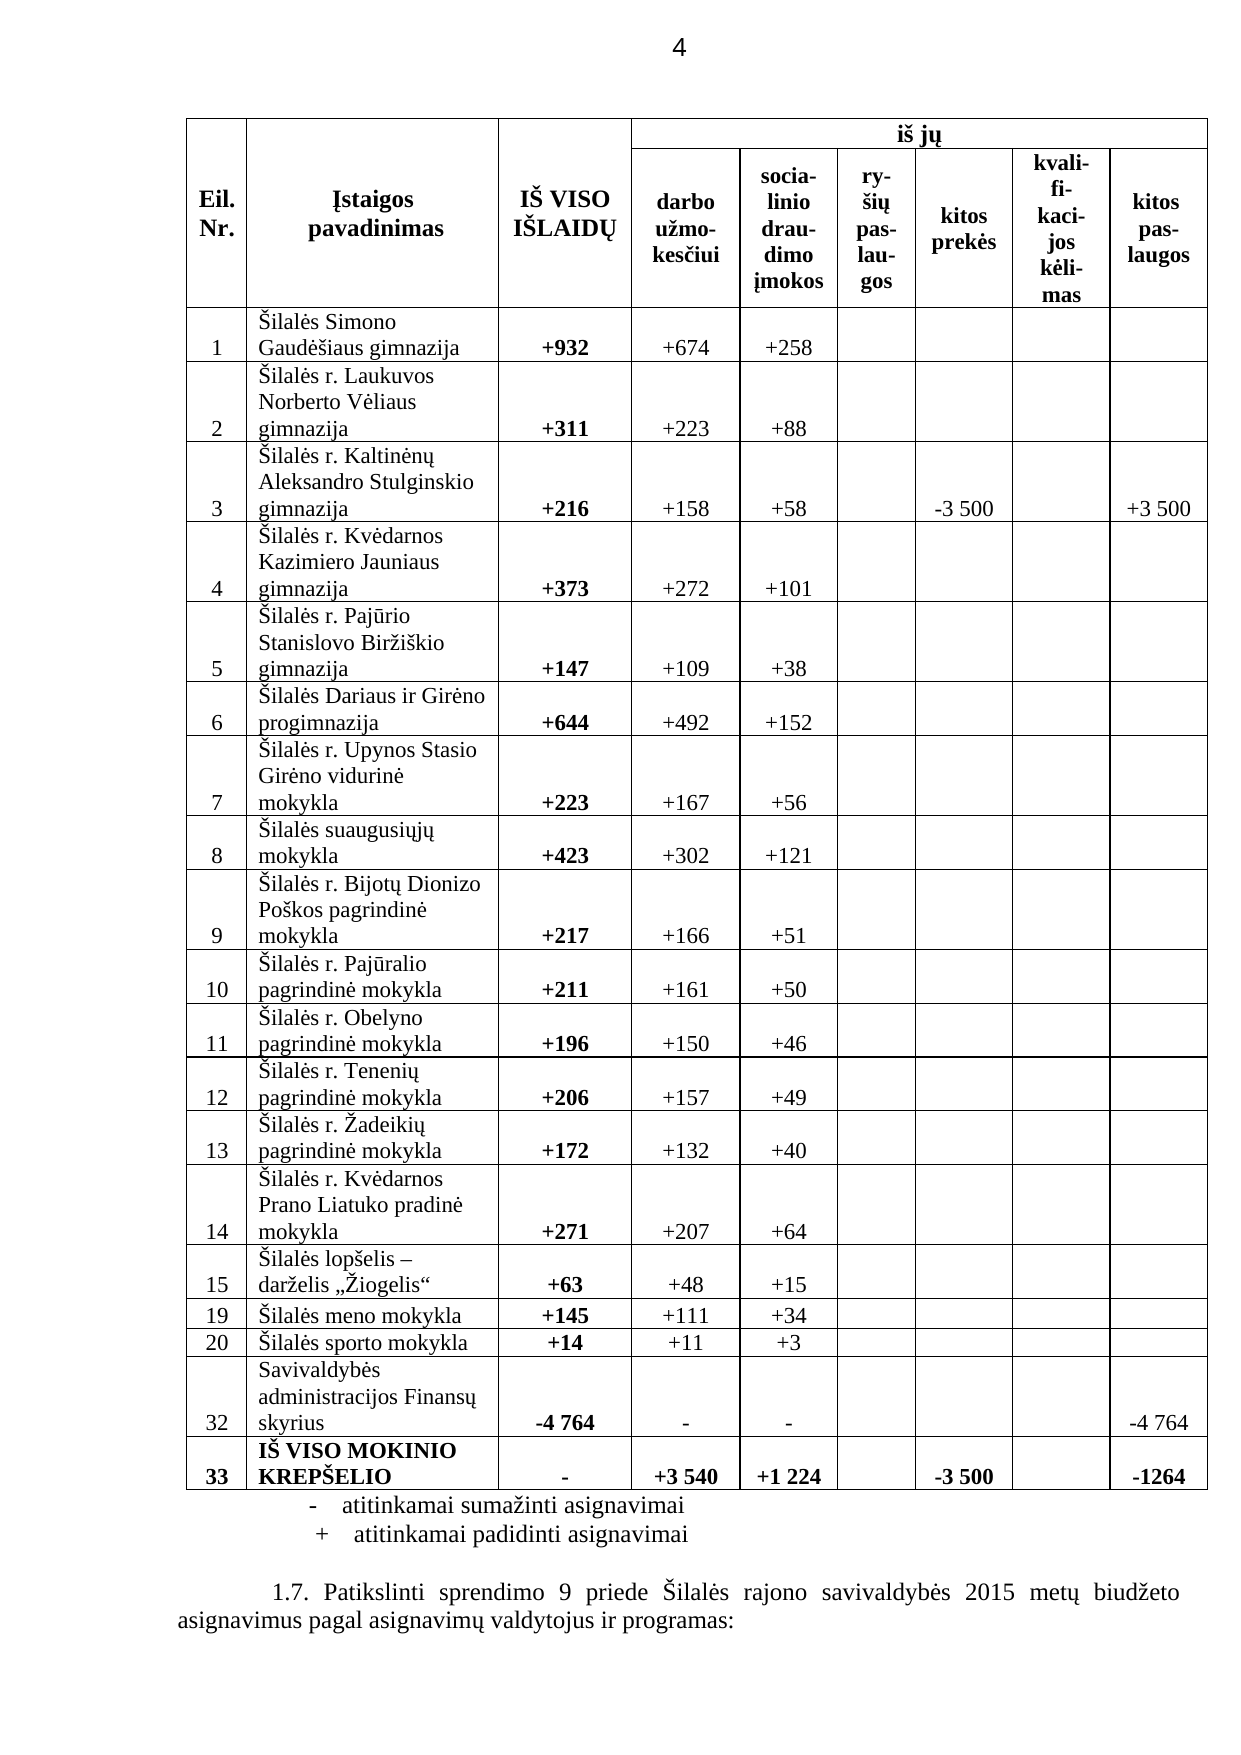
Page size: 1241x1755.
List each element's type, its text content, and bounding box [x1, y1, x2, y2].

table_header iš jų [632, 119, 1207, 148]
table_cell 5 [187, 602, 246, 681]
table_cell +109 [632, 602, 739, 681]
table_cell [1111, 736, 1207, 815]
table_cell [1111, 950, 1207, 1003]
table_cell [1013, 736, 1109, 815]
table_header IŠ VISO IŠLAIDŲ [499, 119, 631, 307]
table_cell -4 764 [1111, 1357, 1207, 1436]
table_cell +674 [632, 308, 739, 361]
table_cell +147 [499, 602, 631, 681]
table_cell +196 [499, 1004, 631, 1056]
table_cell +423 [499, 816, 631, 869]
table_cell +166 [632, 870, 739, 949]
table_cell [1111, 1299, 1207, 1328]
table_cell -3 500 [916, 442, 1012, 521]
table_cell +11 [632, 1329, 739, 1356]
table_cell [1111, 870, 1207, 949]
table_cell +161 [632, 950, 739, 1003]
table_cell [1013, 950, 1109, 1003]
table_cell +56 [741, 736, 837, 815]
table_cell [1111, 308, 1207, 361]
table_cell Šilalės r. Žadeikių pagrindinė mokykla [247, 1111, 498, 1164]
table_cell +121 [741, 816, 837, 869]
table_cell 4 [187, 522, 246, 601]
table_cell +3 500 [1111, 442, 1207, 521]
table_cell [1111, 1111, 1207, 1164]
table_cell [838, 1357, 915, 1436]
table_cell [838, 1245, 915, 1298]
table_cell [916, 736, 1012, 815]
table_cell [916, 362, 1012, 441]
table_cell [1111, 1058, 1207, 1110]
table_cell [1111, 522, 1207, 601]
table_cell +49 [741, 1058, 837, 1110]
table_cell 20 [187, 1329, 246, 1356]
table_cell +111 [632, 1299, 739, 1328]
table_cell [838, 1004, 915, 1056]
table_cell 8 [187, 816, 246, 869]
table_cell +217 [499, 870, 631, 949]
table_cell [916, 682, 1012, 735]
table_cell 32 [187, 1357, 246, 1436]
table_cell 12 [187, 1058, 246, 1110]
table_cell [1013, 1111, 1109, 1164]
table_cell - [632, 1357, 739, 1436]
table_cell Šilalės r. Obelyno pagrindinė mokykla [247, 1004, 498, 1056]
table_cell - [499, 1437, 631, 1489]
table_cell +373 [499, 522, 631, 601]
table_cell 11 [187, 1004, 246, 1056]
table_cell +132 [632, 1111, 739, 1164]
table_cell [1013, 1058, 1109, 1110]
table_cell [1111, 682, 1207, 735]
table_cell [838, 1111, 915, 1164]
text + atitinkamai padidinti asignavimai [177, 1519, 1181, 1548]
table_cell +152 [741, 682, 837, 735]
table_cell +46 [741, 1004, 837, 1056]
table_cell 7 [187, 736, 246, 815]
table_cell +158 [632, 442, 739, 521]
table_cell [838, 1437, 915, 1489]
table_cell +311 [499, 362, 631, 441]
table_cell [916, 1165, 1012, 1244]
table_cell [1111, 362, 1207, 441]
table_cell -3 500 [916, 1437, 1012, 1489]
table_cell Šilalės sporto mokykla [247, 1329, 498, 1356]
table_cell Šilalės r. Bijotų Dionizo Poškos pagrindinė mokykla [247, 870, 498, 949]
table_cell darbo užmo-kesčiui [632, 149, 739, 307]
table_cell kvali-fi- kaci-jos kėli-mas [1013, 149, 1109, 307]
table_cell kitos pas-laugos [1111, 149, 1207, 307]
table_cell Šilalės r. Laukuvos Norberto Vėliaus gimnazija [247, 362, 498, 441]
table_cell [1013, 602, 1109, 681]
table_cell +50 [741, 950, 837, 1003]
table_cell Šilalės r. Kaltinėnų Aleksandro Stulginskio gimnazija [247, 442, 498, 521]
table_cell +3 540 [632, 1437, 739, 1489]
table_cell +1 224 [741, 1437, 837, 1489]
table_cell [838, 362, 915, 441]
table_cell 19 [187, 1299, 246, 1328]
table_cell [916, 1357, 1012, 1436]
table_cell ry-šių pas-lau-gos [838, 149, 915, 307]
table_cell 15 [187, 1245, 246, 1298]
table_cell 13 [187, 1111, 246, 1164]
table_cell +223 [632, 362, 739, 441]
table_cell [838, 736, 915, 815]
table_cell +206 [499, 1058, 631, 1110]
table_cell +302 [632, 816, 739, 869]
table_cell +48 [632, 1245, 739, 1298]
table_header Įstaigos pavadinimas [247, 119, 498, 307]
table_cell [1013, 870, 1109, 949]
table_cell 3 [187, 442, 246, 521]
table_cell -4 764 [499, 1357, 631, 1436]
table_cell [838, 1165, 915, 1244]
table_cell +38 [741, 602, 837, 681]
table_cell [838, 870, 915, 949]
table_cell IŠ VISO MOKINIO KREPŠELIO [247, 1437, 498, 1489]
table_cell +34 [741, 1299, 837, 1328]
table_cell +51 [741, 870, 837, 949]
table_cell +207 [632, 1165, 739, 1244]
table_cell +15 [741, 1245, 837, 1298]
table_cell [838, 308, 915, 361]
table_cell +932 [499, 308, 631, 361]
table_cell [838, 442, 915, 521]
table_cell 10 [187, 950, 246, 1003]
table_cell Šilalės r. Kvėdarnos Kazimiero Jauniaus gimnazija [247, 522, 498, 601]
table_cell [916, 1058, 1012, 1110]
table_cell Šilalės Dariaus ir Girėno progimnazija [247, 682, 498, 735]
table_cell [916, 1245, 1012, 1298]
table_cell +492 [632, 682, 739, 735]
table_cell [1013, 1004, 1109, 1056]
table_header Eil.Nr. [187, 119, 246, 307]
table_cell [1013, 1357, 1109, 1436]
table_cell [1013, 816, 1109, 869]
table_cell 9 [187, 870, 246, 949]
table_cell +64 [741, 1165, 837, 1244]
table_cell [1111, 816, 1207, 869]
table_cell +167 [632, 736, 739, 815]
table_cell +644 [499, 682, 631, 735]
table_cell [916, 1111, 1012, 1164]
table_cell [1111, 1165, 1207, 1244]
table_cell [1013, 1437, 1109, 1489]
table_cell [1013, 362, 1109, 441]
table_cell [916, 602, 1012, 681]
table_cell Šilalės lopšelis – darželis „Žiogelis“ [247, 1245, 498, 1298]
table_cell Šilalės meno mokykla [247, 1299, 498, 1328]
table_cell -1264 [1111, 1437, 1207, 1489]
table_cell [1013, 442, 1109, 521]
table_cell [838, 816, 915, 869]
table_cell +88 [741, 362, 837, 441]
table_cell 1 [187, 308, 246, 361]
table_cell [1013, 1245, 1109, 1298]
table_cell [838, 682, 915, 735]
table_cell 6 [187, 682, 246, 735]
table_cell [838, 602, 915, 681]
table_cell [838, 1329, 915, 1356]
table_cell - [741, 1357, 837, 1436]
table_cell [916, 522, 1012, 601]
table_cell [916, 950, 1012, 1003]
table_cell Šilalės r. Tenenių pagrindinė mokykla [247, 1058, 498, 1110]
table_cell [1111, 602, 1207, 681]
table_cell +157 [632, 1058, 739, 1110]
table_cell [1111, 1004, 1207, 1056]
table_cell +58 [741, 442, 837, 521]
table_cell +271 [499, 1165, 631, 1244]
table_cell [916, 870, 1012, 949]
table_cell +14 [499, 1329, 631, 1356]
table_cell +223 [499, 736, 631, 815]
table_cell Savivaldybės administracijos Finansų skyrius [247, 1357, 498, 1436]
table_cell 33 [187, 1437, 246, 1489]
table_cell [1013, 682, 1109, 735]
table_cell Šilalės suaugusiųjų mokykla [247, 816, 498, 869]
table_cell +172 [499, 1111, 631, 1164]
table_cell 14 [187, 1165, 246, 1244]
table_cell +40 [741, 1111, 837, 1164]
table_cell +272 [632, 522, 739, 601]
table_cell [1111, 1245, 1207, 1298]
table_cell +258 [741, 308, 837, 361]
text 1.7. Patikslinti sprendimo 9 priede Šilalės rajono savivaldybės 2015 metų biudžeto asignavimus pagal asignavimų valdytojus ir programas: [177, 1577, 1181, 1634]
table_cell [916, 1004, 1012, 1056]
table_cell 2 [187, 362, 246, 441]
table_cell +101 [741, 522, 837, 601]
table_cell kitos prekės [916, 149, 1012, 307]
table_cell +145 [499, 1299, 631, 1328]
table_cell [838, 1058, 915, 1110]
table_cell [838, 522, 915, 601]
table_cell +3 [741, 1329, 837, 1356]
table_cell socia-linio drau-dimo įmokos [741, 149, 837, 307]
table_cell Šilalės Simono Gaudėšiaus gimnazija [247, 308, 498, 361]
table_cell +63 [499, 1245, 631, 1298]
text - atitinkamai sumažinti asignavimai [177, 1490, 1181, 1519]
table_cell +216 [499, 442, 631, 521]
table_cell [1013, 1299, 1109, 1328]
table_cell Šilalės r. Pajūrio Stanislovo Biržiškio gimnazija [247, 602, 498, 681]
table_cell [838, 950, 915, 1003]
table_cell [1013, 1165, 1109, 1244]
table_cell [1013, 1329, 1109, 1356]
table_cell [916, 1299, 1012, 1328]
table_cell Šilalės r. Upynos Stasio Girėno vidurinė mokykla [247, 736, 498, 815]
table_cell [838, 1299, 915, 1328]
table_cell +211 [499, 950, 631, 1003]
table_cell Šilalės r. Kvėdarnos Prano Liatuko pradinė mokykla [247, 1165, 498, 1244]
table_cell [916, 816, 1012, 869]
table_cell [916, 308, 1012, 361]
table_cell [1013, 308, 1109, 361]
table_cell [1013, 522, 1109, 601]
table_cell [1111, 1329, 1207, 1356]
table_cell Šilalės r. Pajūralio pagrindinė mokykla [247, 950, 498, 1003]
table_cell +150 [632, 1004, 739, 1056]
table_cell [916, 1329, 1012, 1356]
